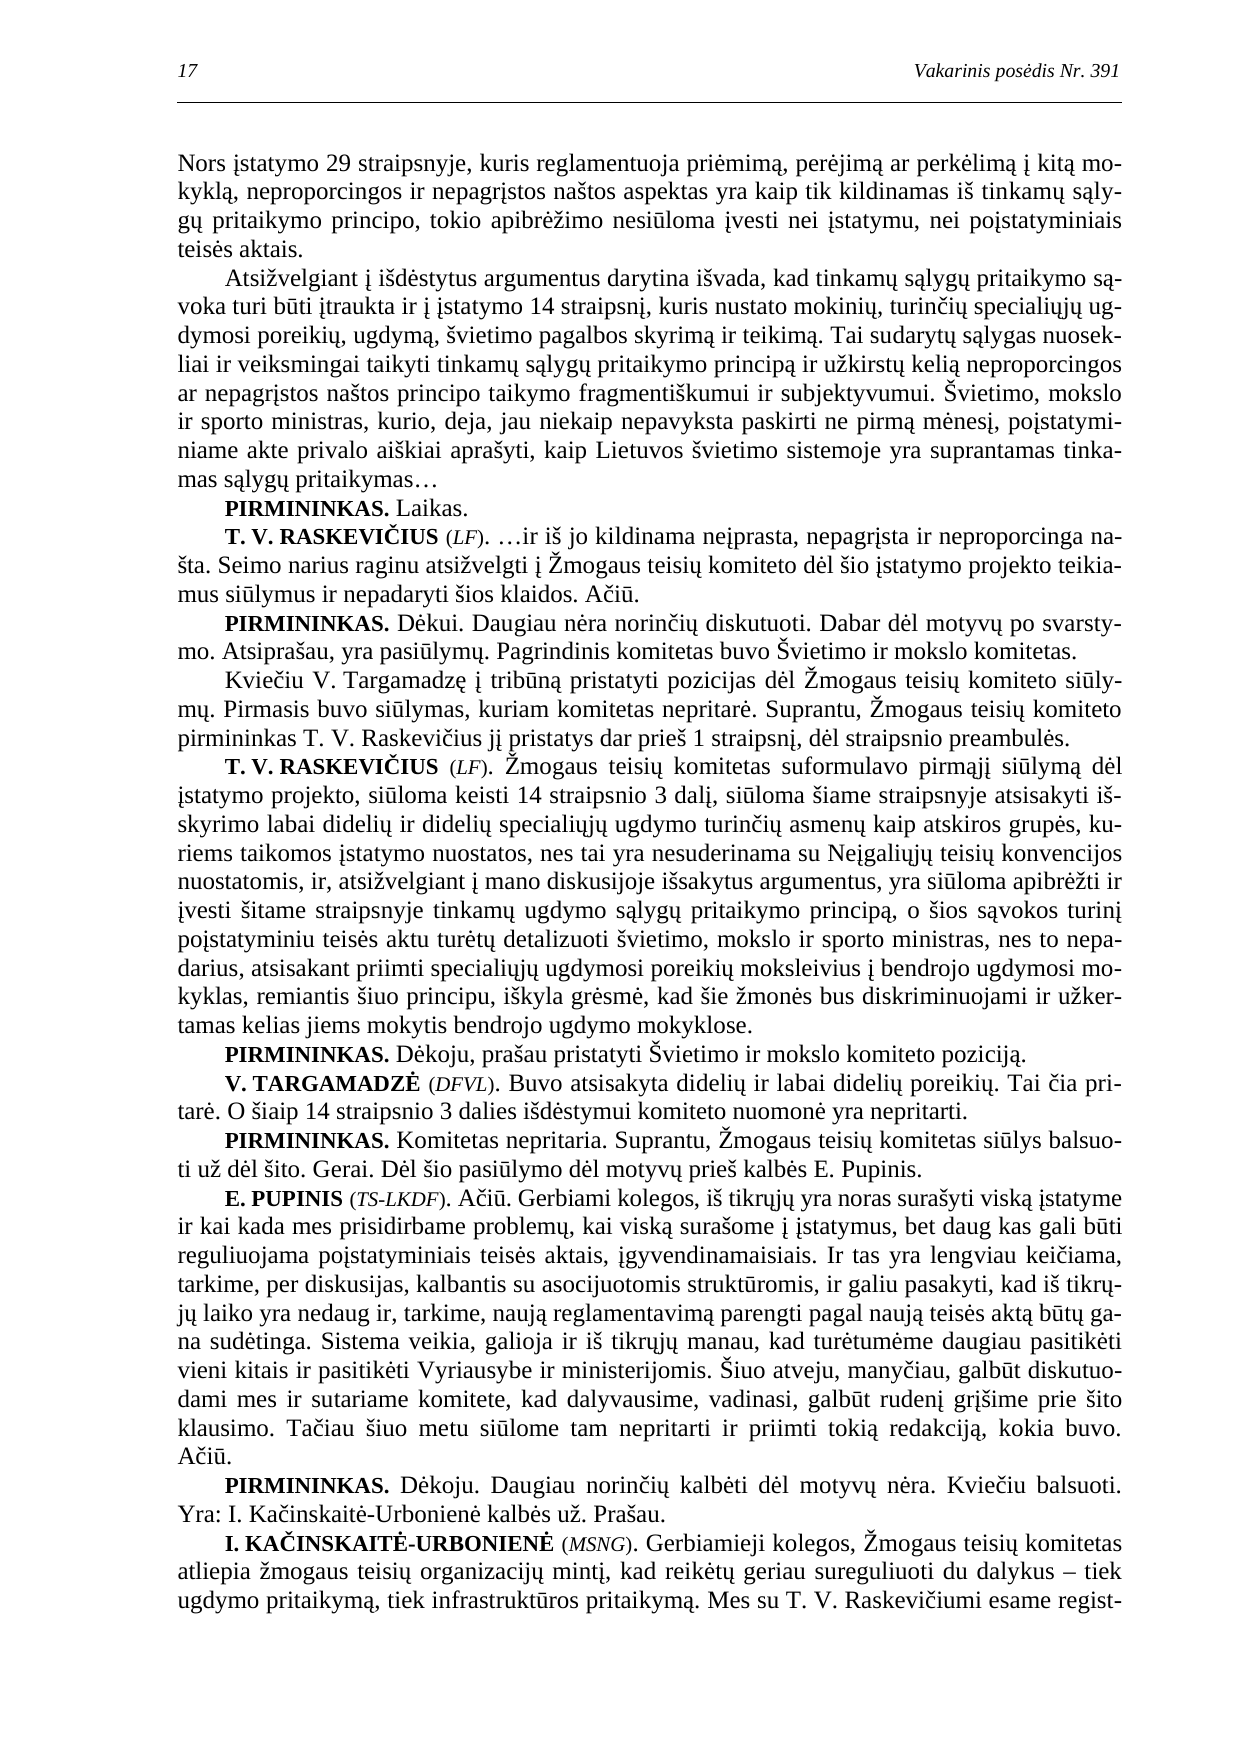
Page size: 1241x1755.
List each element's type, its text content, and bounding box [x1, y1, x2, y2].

text Nors įsta­ty­mo 29 straips­ny­je, ku­ris reg­la­men­tuo­ja pri­ėmi­mą, per­ėji­mą ar per­kė­li­mą į ki­tą mo­kyk­lą, ne­pro­por­cin­gos ir ne­pa­grįs­tos naš­tos as­pek­tas yra kaip tik kil­di­na­mas iš tin­ka­mų są­ly­gų pri­tai­ky­mo prin­ci­po, to­kio api­brė­ži­mo ne­siū­lo­ma įves­ti nei įsta­ty­mu, nei po­įsta­ty­mi­niais tei­sės ak­tais. [177, 148, 1122, 263]
text PIRMININKAS. Ko­mi­te­tas ne­pri­ta­ria. Su­pran­tu, Žmo­gaus tei­sių ko­mi­te­tas siū­lys bal­suo­ti už dėl ši­to. Ge­rai. Dėl šio pa­siū­ly­mo dėl mo­ty­vų prieš kal­bės E. Pu­pi­nis. [177, 1125, 1122, 1183]
text I. KAČINSKAITĖ-URBONIENĖ (MSNG). Ger­bia­mie­ji ko­le­gos, Žmo­gaus tei­sių ko­mi­te­tas at­lie­pia žmo­gaus tei­sių or­ga­ni­za­ci­jų min­tį, kad rei­kė­tų ge­riau su­re­gu­liuo­ti du da­ly­kus – tiek ug­dy­mo pri­tai­ky­mą, tiek in­fra­struk­tū­ros pri­tai­ky­mą. Mes su T. V. Ras­ke­vi­čiu­mi esa­me re­gist­ [177, 1528, 1122, 1614]
text V. TARGAMADZĖ (DFVL). Bu­vo at­si­sa­ky­ta di­de­lių ir la­bai di­de­lių po­rei­kių. Tai čia pri­ta­rė. O šiaip 14 straips­nio 3 da­lies iš­dės­ty­mui ko­mi­te­to nuo­mo­nė yra ne­pri­tar­ti. [177, 1068, 1122, 1125]
text Kvie­čiu V. Tar­ga­ma­dzę į tri­bū­ną pri­sta­ty­ti po­zi­ci­jas dėl Žmo­gaus tei­sių ko­mi­te­to siū­ly­mų. Pir­ma­sis bu­vo siū­ly­mas, ku­riam ko­mi­te­tas ne­pri­ta­rė. Su­pran­tu, Žmo­gaus tei­sių ko­mi­te­to pir­mi­nin­kas T. V. Ras­ke­vi­čius jį pri­sta­tys dar prieš 1 straips­nį, dėl straips­nio pre­am­bu­lės. [177, 665, 1122, 751]
text E. PUPINIS (TS-LKDF). Ačiū. Ger­bia­mi ko­le­gos, iš tik­rų­jų yra no­ras su­ra­šy­ti vis­ką įsta­ty­me ir kai ka­da mes pri­si­dir­ba­me pro­ble­mų, kai vis­ką su­ra­šo­me į įsta­ty­mus, bet daug kas ga­li bū­ti re­gu­liuo­ja­ma po­įsta­ty­mi­niais tei­sės ak­tais, įgy­ven­di­na­mai­siais. Ir tas yra leng­viau kei­čia­ma, tar­ki­me, per dis­ku­si­jas, kal­ban­tis su aso­ci­juo­to­mis struk­tū­ro­mis, ir ga­liu pa­sa­ky­ti, kad iš tik­rų­jų lai­ko yra ne­daug ir, tar­ki­me, nau­ją reg­la­men­ta­vi­mą pa­ren­g­ti pa­gal nau­ją tei­sės ak­tą bū­tų ga­na su­dė­tin­ga. Sis­te­ma vei­kia, ga­lio­ja ir iš tik­rų­jų ma­nau, kad tu­rė­tu­mė­me dau­giau pa­si­ti­kė­ti vie­ni ki­tais ir pa­si­ti­kė­ti Vy­riau­sy­be ir mi­nis­te­ri­jo­mis. Šiuo at­ve­ju, ma­ny­čiau, gal­būt dis­ku­tuo­da­mi mes ir su­ta­ria­me ko­mi­te­te, kad da­ly­vau­si­me, va­di­na­si, gal­būt ru­de­nį grį­ši­me prie ši­to klau­si­mo. Ta­čiau šiuo me­tu siū­lo­me tam ne­pri­tar­ti ir pri­im­ti to­kią re­dak­ci­ją, ko­kia bu­vo. Ačiū. [177, 1183, 1122, 1470]
text PIRMININKAS. Dė­ko­ju, pra­šau pri­sta­ty­ti Švie­ti­mo ir moks­lo ko­mi­te­to po­zi­ci­ją. [177, 1039, 1122, 1068]
text At­si­žvel­giant į iš­dės­ty­tus ar­gu­men­tus da­ry­ti­na iš­va­da, kad tin­ka­mų są­ly­gų pri­tai­ky­mo są­vo­ka tu­ri bū­ti įtrauk­ta ir į įsta­ty­mo 14 straips­nį, ku­ris nu­sta­to mo­ki­nių, tu­rin­čių spe­cia­lių­jų ug­dy­mo­si po­rei­kių, ug­dy­mą, švie­ti­mo pa­gal­bos sky­ri­mą ir tei­ki­mą. Tai su­da­ry­tų są­ly­gas nuo­sek­liai ir veiks­min­gai tai­ky­ti tin­ka­mų są­ly­gų pri­tai­ky­mo prin­ci­pą ir už­kirs­tų ke­lią ne­pro­por­cin­gos ar ne­pa­grįs­tos naš­tos prin­ci­po tai­ky­mo frag­men­tiš­ku­mui ir sub­jek­ty­vu­mui. Švie­ti­mo, moks­lo ir spor­to mi­nist­ras, ku­rio, de­ja, jau nie­kaip ne­pa­vyks­ta pa­skir­ti ne pir­mą mė­ne­sį, po­įsta­ty­mi­nia­me ak­te pri­va­lo aiš­kiai ap­ra­šy­ti, kaip Lie­tu­vos švie­ti­mo sis­te­mo­je yra su­pran­ta­mas tin­ka­mas są­ly­gų pri­tai­ky­mas… [177, 263, 1122, 493]
text T. V. RASKEVIČIUS (LF). Žmo­gaus tei­sių ko­mi­te­tas su­for­mu­la­vo pir­mą­jį siū­ly­mą dėl įsta­ty­mo pro­jek­to, siū­lo­ma keis­ti 14 straips­nio 3 da­lį, siū­lo­ma šia­me straips­ny­je at­si­sa­ky­ti iš­sky­ri­mo la­bai di­de­lių ir di­de­lių spe­cia­lių­jų ug­dy­mo tu­rin­čių as­me­nų kaip at­ski­ros gru­pės, ku­riems tai­ko­mos įsta­ty­mo nuo­sta­tos, nes tai yra ne­su­de­ri­na­ma su Ne­įga­lių­jų tei­sių kon­ven­ci­jos nuo­sta­to­mis, ir, at­si­žvel­giant į ma­no dis­ku­si­jo­je iš­sa­ky­tus ar­gu­men­tus, yra siū­lo­ma api­brėž­ti ir įves­ti ši­ta­me straips­ny­je tin­ka­mų ug­dy­mo są­ly­gų pri­tai­ky­mo prin­ci­pą, o šios są­vo­kos tu­ri­nį po­įsta­ty­mi­niu tei­sės ak­tu tu­rė­tų de­ta­li­zuo­ti švie­ti­mo, moks­lo ir spor­to mi­nist­ras, nes to ne­pa­da­rius, at­si­sa­kant pri­im­ti spe­cia­lių­jų ug­dy­mo­si po­rei­kių moks­lei­vius į ben­dro­jo ug­dy­mo­si mo­kyk­las, re­mian­tis šiuo prin­ci­pu, iš­ky­la grės­mė, kad šie žmo­nės bus dis­kri­mi­nuo­ja­mi ir už­ker­ta­mas ke­lias jiems mo­ky­tis ben­dro­jo ug­dy­mo mo­kyk­lo­se. [177, 751, 1122, 1039]
text PIRMININKAS. Dė­kui. Dau­giau nė­ra no­rin­čių dis­ku­tuo­ti. Da­bar dėl mo­ty­vų po svars­ty­mo. At­si­pra­šau, yra pa­siū­ly­mų. Pa­grin­di­nis ko­mi­te­tas bu­vo Švie­ti­mo ir moks­lo ko­mi­te­tas. [177, 608, 1122, 665]
text T. V. RASKEVIČIUS (LF). …ir iš jo kil­di­na­ma ne­įpras­ta, ne­pa­grįs­ta ir ne­pro­por­cin­ga na­š­ta. Sei­mo na­rius ra­gi­nu at­si­žvelg­ti į Žmo­gaus tei­sių ko­mi­te­to dėl šio įsta­ty­mo pro­jek­to tei­kia­mus siū­ly­mus ir ne­pa­da­ry­ti šios klai­dos. Ačiū. [177, 521, 1122, 608]
text PIRMININKAS. Dė­ko­ju. Dau­giau no­rin­čių kal­bė­ti dėl mo­ty­vų nė­ra. Kvie­čiu bal­suo­ti. Yra: I. Ka­čins­kai­tė-Ur­bo­nie­nė kal­bės už. Pra­šau. [177, 1470, 1122, 1528]
text PIRMININKAS. Lai­kas. [177, 493, 1122, 521]
